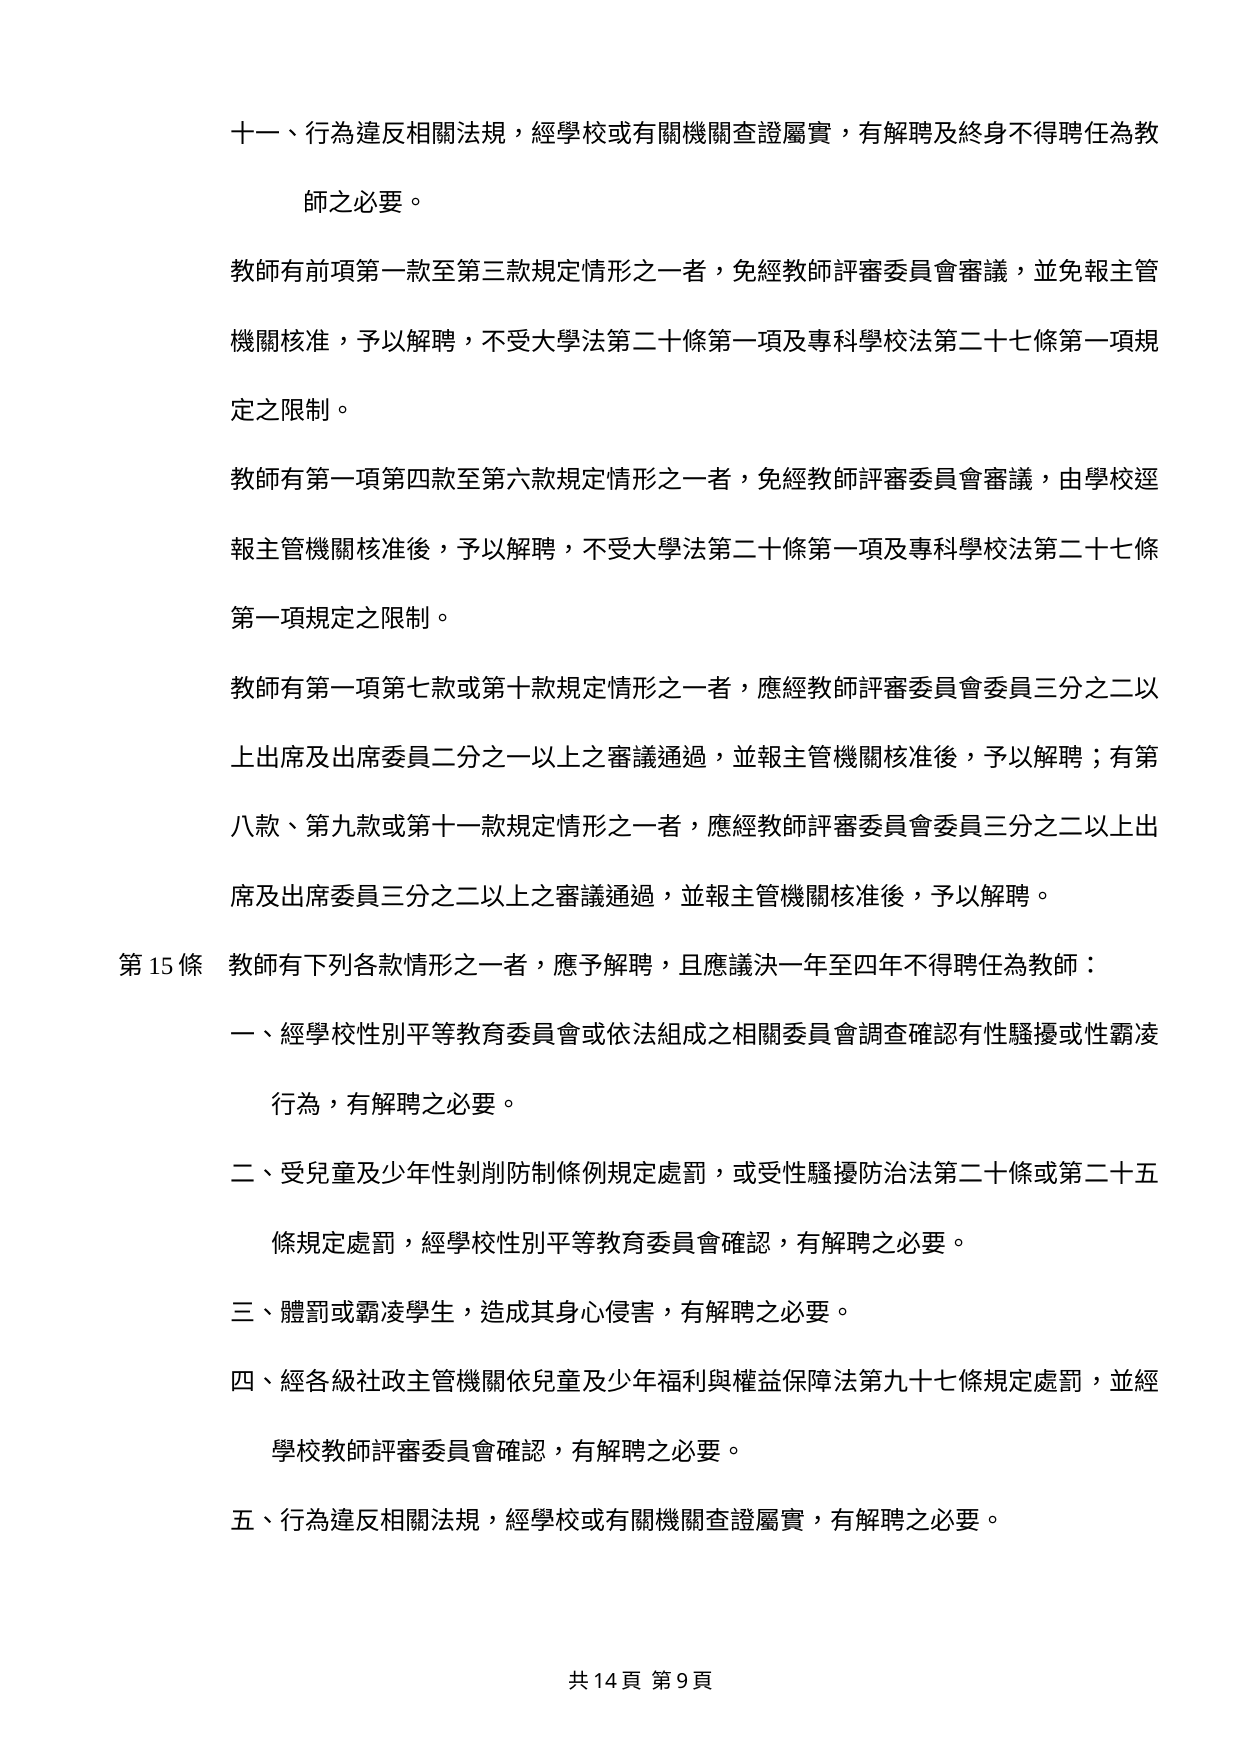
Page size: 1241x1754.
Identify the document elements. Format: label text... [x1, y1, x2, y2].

text 教師有前項第一款至第三款規定情形之一者，免經教師評審委員會審議，並免報主管機關核准，予以解聘，不受大學法第二十條第一項及專科學校法第二十七條第一項規定之限制。 [230, 235, 1162, 443]
text 十一、行為違反相關法規，經學校或有關機關查證屬實，有解聘及終身不得聘任為教師之必要。 [230, 96, 1162, 235]
text 教師有第一項第七款或第十款規定情形之一者，應經教師評審委員會委員三分之二以上出席及出席委員二分之一以上之審議通過，並報主管機關核准後，予以解聘；有第八款、第九款或第十一款規定情形之一者，應經教師評審委員會委員三分之二以上出席及出席委員三分之二以上之審議通過，並報主管機關核准後，予以解聘。 [230, 651, 1162, 929]
text 三、體罰或霸凌學生，造成其身心侵害，有解聘之必要。 [230, 1276, 1162, 1345]
text 二、受兒童及少年性剝削防制條例規定處罰，或受性騷擾防治法第二十條或第二十五條規定處罰，經學校性別平等教育委員會確認，有解聘之必要。 [230, 1137, 1162, 1276]
text 第15條 教師有下列各款情形之一者，應予解聘，且應議決一年至四年不得聘任為教師： [118, 929, 1162, 998]
text 一、經學校性別平等教育委員會或依法組成之相關委員會調查確認有性騷擾或性霸凌行為，有解聘之必要。 [230, 998, 1162, 1137]
text 教師有第一項第四款至第六款規定情形之一者，免經教師評審委員會審議，由學校逕報主管機關核准後，予以解聘，不受大學法第二十條第一項及專科學校法第二十七條第一項規定之限制。 [230, 443, 1162, 651]
text 四、經各級社政主管機關依兒童及少年福利與權益保障法第九十七條規定處罰，並經學校教師評審委員會確認，有解聘之必要。 [230, 1345, 1162, 1484]
text 五、行為違反相關法規，經學校或有關機關查證屬實，有解聘之必要。 [230, 1484, 1162, 1553]
